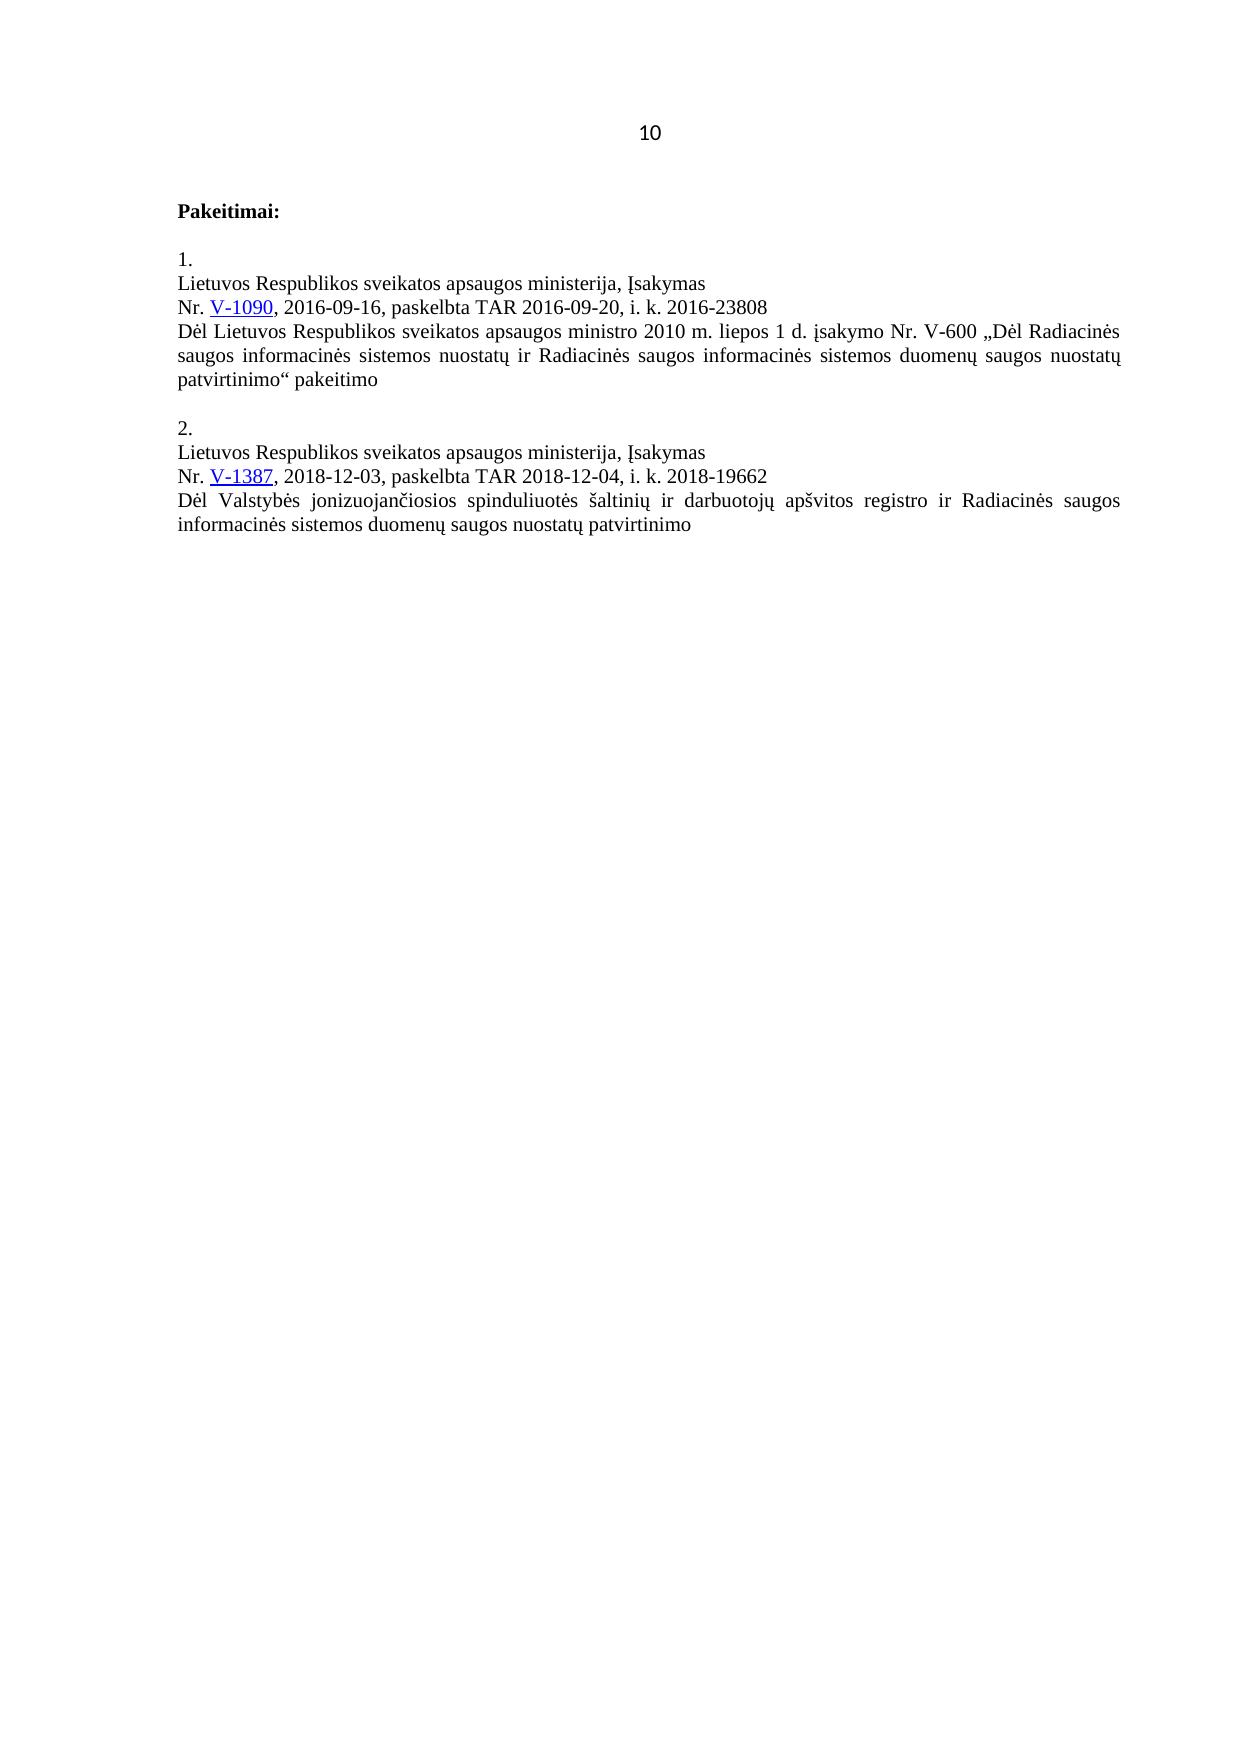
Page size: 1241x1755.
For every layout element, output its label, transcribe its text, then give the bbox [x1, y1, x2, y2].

text 1. [177, 247, 1122, 271]
text Dėl Valstybės jonizuojančiosios spinduliuotės šaltinių ir darbuotojų apšvitos registro ir Radiacinės saugos informacinės sistemos duomenų saugos nuostatų patvirtinimo [177, 488, 1122, 536]
text Nr. V-1387, 2018-12-03, paskelbta TAR 2018-12-04, i. k. 2018-19662 [177, 464, 1122, 488]
text Pakeitimai: [177, 199, 1122, 223]
text Nr. V-1090, 2016-09-16, paskelbta TAR 2016-09-20, i. k. 2016-23808 [177, 295, 1122, 319]
text Lietuvos Respublikos sveikatos apsaugos ministerija, Įsakymas [177, 271, 1122, 295]
text Lietuvos Respublikos sveikatos apsaugos ministerija, Įsakymas [177, 439, 1122, 464]
text 2. [177, 416, 1122, 439]
text Dėl Lietuvos Respublikos sveikatos apsaugos ministro 2010 m. liepos 1 d. įsakymo Nr. V-600 „Dėl Radiacinės saugos informacinės sistemos nuostatų ir Radiacinės saugos informacinės sistemos duomenų saugos nuostatų patvirtinimo“ pakeitimo [177, 319, 1122, 391]
